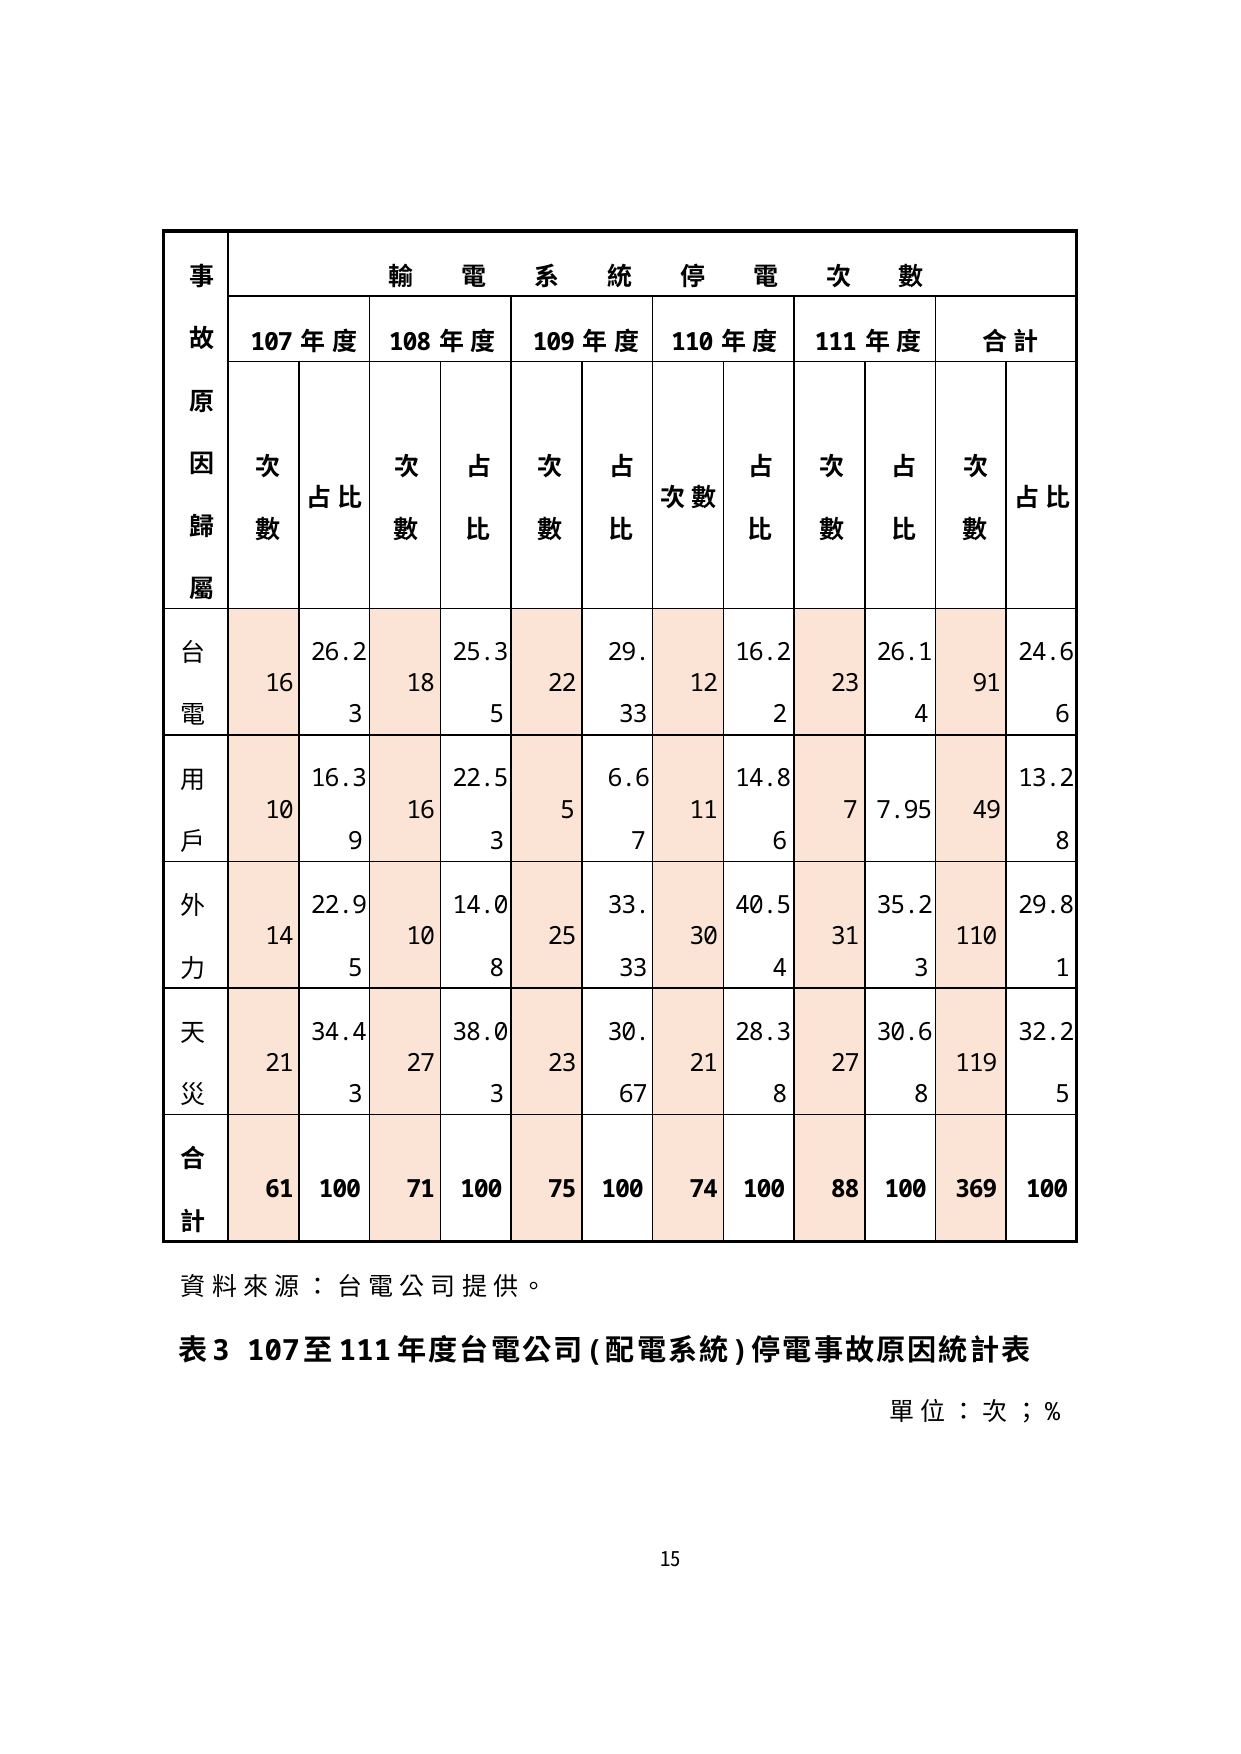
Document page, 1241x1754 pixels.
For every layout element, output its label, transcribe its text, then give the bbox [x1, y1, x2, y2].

table_cell 7 [795, 736, 864, 861]
table_cell 24.66 [1007, 609, 1075, 734]
table_cell 29.33 [583, 609, 652, 734]
table_cell 22 [512, 609, 581, 734]
text 資料來源：台電公司提供。 [177, 1243, 1063, 1306]
table_cell 占比 [300, 362, 369, 607]
table_cell 33.33 [583, 862, 652, 987]
table_cell 30 [653, 862, 723, 987]
table_cell 5 [512, 736, 581, 861]
table_cell 29.81 [1007, 862, 1075, 987]
table_cell 34.43 [300, 989, 369, 1114]
table_header 輸 電 系 統 停 電 次 數 [229, 233, 1075, 295]
text 表3 107至111年度台電公司(配電系統)停電事故原因統計表 [164, 1306, 1063, 1368]
table_cell 18 [370, 609, 440, 734]
table_cell 91 [936, 609, 1005, 734]
table_cell 14.08 [441, 862, 510, 987]
table_cell 23 [512, 989, 581, 1114]
table_cell 31 [795, 862, 864, 987]
table_cell 16 [229, 609, 298, 734]
table_cell 38.03 [441, 989, 510, 1114]
table_cell 25.35 [441, 609, 510, 734]
table_cell 110 [936, 862, 1005, 987]
table_cell 16.39 [300, 736, 369, 861]
table_cell 71 [370, 1115, 440, 1240]
table_cell 次數 [936, 362, 1005, 607]
table_cell 天災 [165, 989, 227, 1114]
table_cell 次數 [370, 362, 440, 607]
table_cell 22.95 [300, 862, 369, 987]
table_cell 108年度 [370, 297, 510, 361]
table_cell 外力 [165, 862, 227, 987]
table_cell 119 [936, 989, 1005, 1114]
table_cell 次數 [229, 362, 298, 607]
table_cell 27 [370, 989, 440, 1114]
table_cell 100 [583, 1115, 652, 1240]
table_cell 用戶 [165, 736, 227, 861]
table_cell 35.23 [866, 862, 935, 987]
table_cell 21 [653, 989, 723, 1114]
table_cell 14 [229, 862, 298, 987]
table_cell 11 [653, 736, 723, 861]
table_cell 合 計 [165, 1115, 227, 1240]
table_cell 27 [795, 989, 864, 1114]
table_cell 32.25 [1007, 989, 1075, 1114]
table_cell 100 [866, 1115, 935, 1240]
table_cell 49 [936, 736, 1005, 861]
table_cell 369 [936, 1115, 1005, 1240]
table_cell 111年度 [795, 297, 935, 361]
table_cell 占比 [1007, 362, 1075, 607]
text 單位：次；% [236, 1368, 1063, 1431]
table_cell 14.86 [724, 736, 793, 861]
table_cell 16 [370, 736, 440, 861]
table_cell 次數 [653, 362, 723, 607]
table_cell 21 [229, 989, 298, 1114]
table_cell 100 [724, 1115, 793, 1240]
table_header 事故原因歸屬 [165, 233, 227, 607]
table_cell 占比 [583, 362, 652, 607]
table_cell 28.38 [724, 989, 793, 1114]
table_cell 110年度 [653, 297, 793, 361]
table_cell 100 [300, 1115, 369, 1240]
table_cell 109年度 [512, 297, 652, 361]
table_cell 26.23 [300, 609, 369, 734]
table_cell 10 [370, 862, 440, 987]
table_cell 22.53 [441, 736, 510, 861]
table_cell 100 [1007, 1115, 1075, 1240]
table_cell 占比 [441, 362, 510, 607]
table_cell 12 [653, 609, 723, 734]
table_cell 74 [653, 1115, 723, 1240]
table_cell 13.28 [1007, 736, 1075, 861]
table_cell 台電 [165, 609, 227, 734]
table_cell 75 [512, 1115, 581, 1240]
table_cell 25 [512, 862, 581, 987]
table_cell 61 [229, 1115, 298, 1240]
table_cell 26.14 [866, 609, 935, 734]
table_cell 次數 [795, 362, 864, 607]
table_cell 7.95 [866, 736, 935, 861]
table_cell 30.67 [583, 989, 652, 1114]
table_cell 100 [441, 1115, 510, 1240]
table_cell 6.67 [583, 736, 652, 861]
table_cell 30.68 [866, 989, 935, 1114]
table_cell 88 [795, 1115, 864, 1240]
table_cell 占比 [724, 362, 793, 607]
table_cell 23 [795, 609, 864, 734]
table_cell 107年度 [229, 297, 369, 361]
table_cell 16.22 [724, 609, 793, 734]
table_cell 占比 [866, 362, 935, 607]
table_cell 40.54 [724, 862, 793, 987]
table_cell 10 [229, 736, 298, 861]
table_cell 次數 [512, 362, 581, 607]
table_cell 合計 [936, 297, 1075, 361]
